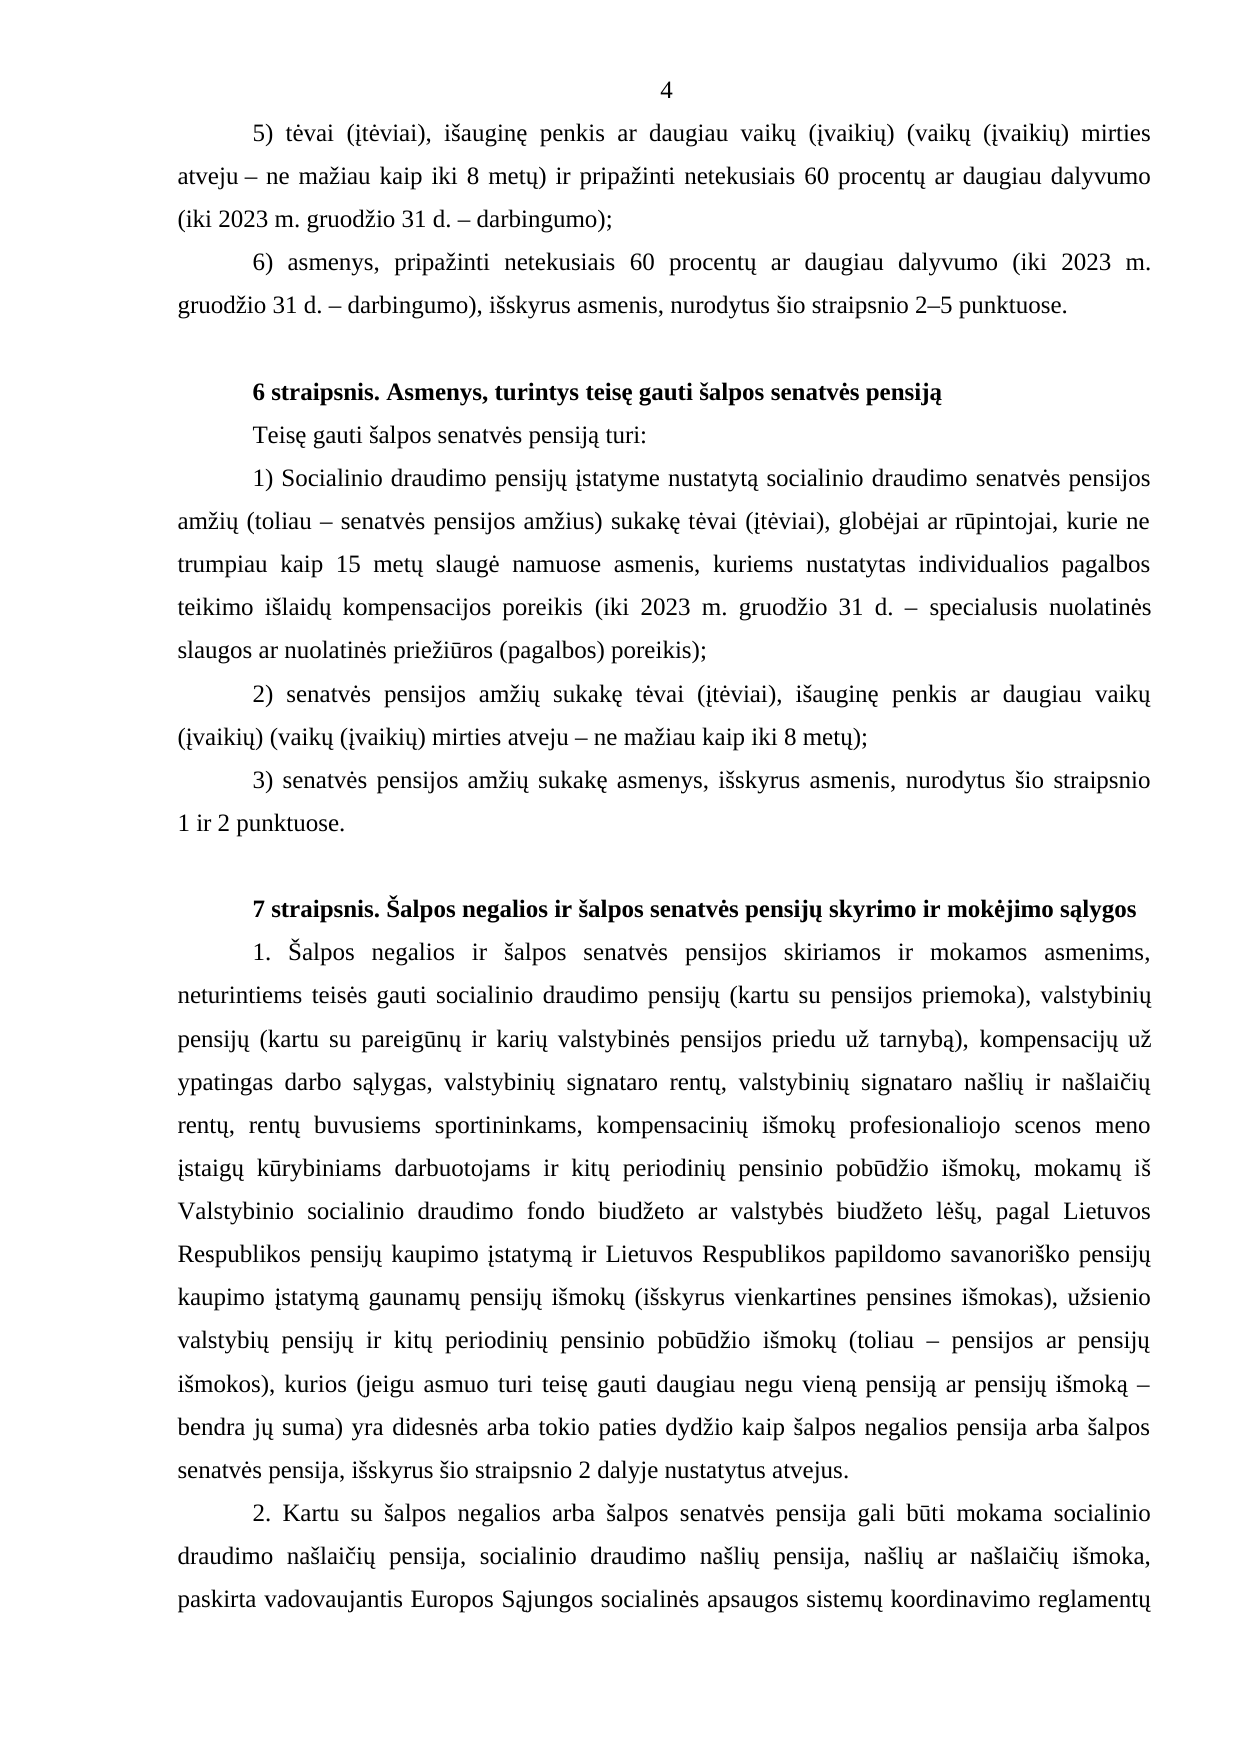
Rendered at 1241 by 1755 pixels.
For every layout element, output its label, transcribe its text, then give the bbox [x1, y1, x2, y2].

text Teisę gauti šalpos senatvės pensiją turi: [177, 420, 1152, 449]
text 7 straipsnis. Šalpos negalios ir šalpos senatvės pensijų skyrimo ir mokėjimo sąlygos [177, 894, 1152, 923]
text 6) asmenys, pripažinti netekusiais 60 procentų ar daugiau dalyvumo (iki 2023 m. gruodžio 31 d. – darbingumo), išskyrus asmenis, nurodytus šio straipsnio 2–5 punktuose. [177, 247, 1152, 319]
text 2) senatvės pensijos amžių sukakę tėvai (įtėviai), išauginę penkis ar daugiau vaikų (įvaikių) (vaikų (įvaikių) mirties atveju – ne mažiau kaip iki 8 metų); [177, 679, 1152, 751]
text 1) Socialinio draudimo pensijų įstatyme nustatytą socialinio draudimo senatvės pensijos amžių (toliau – senatvės pensijos amžius) sukakę tėvai (įtėviai), globėjai ar rūpintojai, kurie ne trumpiau kaip 15 metų slaugė namuose asmenis, kuriems nustatytas individualios pagalbos teikimo išlaidų kompensacijos poreikis (iki 2023 m. gruodžio 31 d. – specialusis nuolatinės slaugos ar nuolatinės priežiūros (pagalbos) poreikis); [177, 463, 1152, 664]
text 2. Kartu su šalpos negalios arba šalpos senatvės pensija gali būti mokama socialinio draudimo našlaičių pensija, socialinio draudimo našlių pensija, našlių ar našlaičių išmoka, paskirta vadovaujantis Europos Sąjungos socialinės apsaugos sistemų koordinavimo reglamentų [177, 1498, 1152, 1613]
text 1. Šalpos negalios ir šalpos senatvės pensijos skiriamos ir mokamos asmenims, neturintiems teisės gauti socialinio draudimo pensijų (kartu su pensijos priemoka), valstybinių pensijų (kartu su pareigūnų ir karių valstybinės pensijos priedu už tarnybą), kompensacijų už ypatingas darbo sąlygas, valstybinių signataro rentų, valstybinių signataro našlių ir našlaičių rentų, rentų buvusiems sportininkams, kompensacinių išmokų profesionaliojo scenos meno įstaigų kūrybiniams darbuotojams ir kitų periodinių pensinio pobūdžio išmokų, mokamų iš Valstybinio socialinio draudimo fondo biudžeto ar valstybės biudžeto lėšų, pagal Lietuvos Respublikos pensijų kaupimo įstatymą ir Lietuvos Respublikos papildomo savanoriško pensijų kaupimo įstatymą gaunamų pensijų išmokų (išskyrus vienkartines pensines išmokas), užsienio valstybių pensijų ir kitų periodinių pensinio pobūdžio išmokų (toliau – pensijos ar pensijų išmokos), kurios (jeigu asmuo turi teisę gauti daugiau negu vieną pensiją ar pensijų išmoką – bendra jų suma) yra didesnės arba tokio paties dydžio kaip šalpos negalios pensija arba šalpos senatvės pensija, išskyrus šio straipsnio 2 dalyje nustatytus atvejus. [177, 937, 1152, 1484]
text 5) tėvai (įtėviai), išauginę penkis ar daugiau vaikų (įvaikių) (vaikų (įvaikių) mirties atveju – ne mažiau kaip iki 8 metų) ir pripažinti netekusiais 60 procentų ar daugiau dalyvumo (iki 2023 m. gruodžio 31 d. – darbingumo); [177, 118, 1152, 233]
text 3) senatvės pensijos amžių sukakę asmenys, išskyrus asmenis, nurodytus šio straipsnio 1 ir 2 punktuose. [177, 765, 1152, 837]
text 6 straipsnis. Asmenys, turintys teisę gauti šalpos senatvės pensiją [177, 377, 1152, 406]
